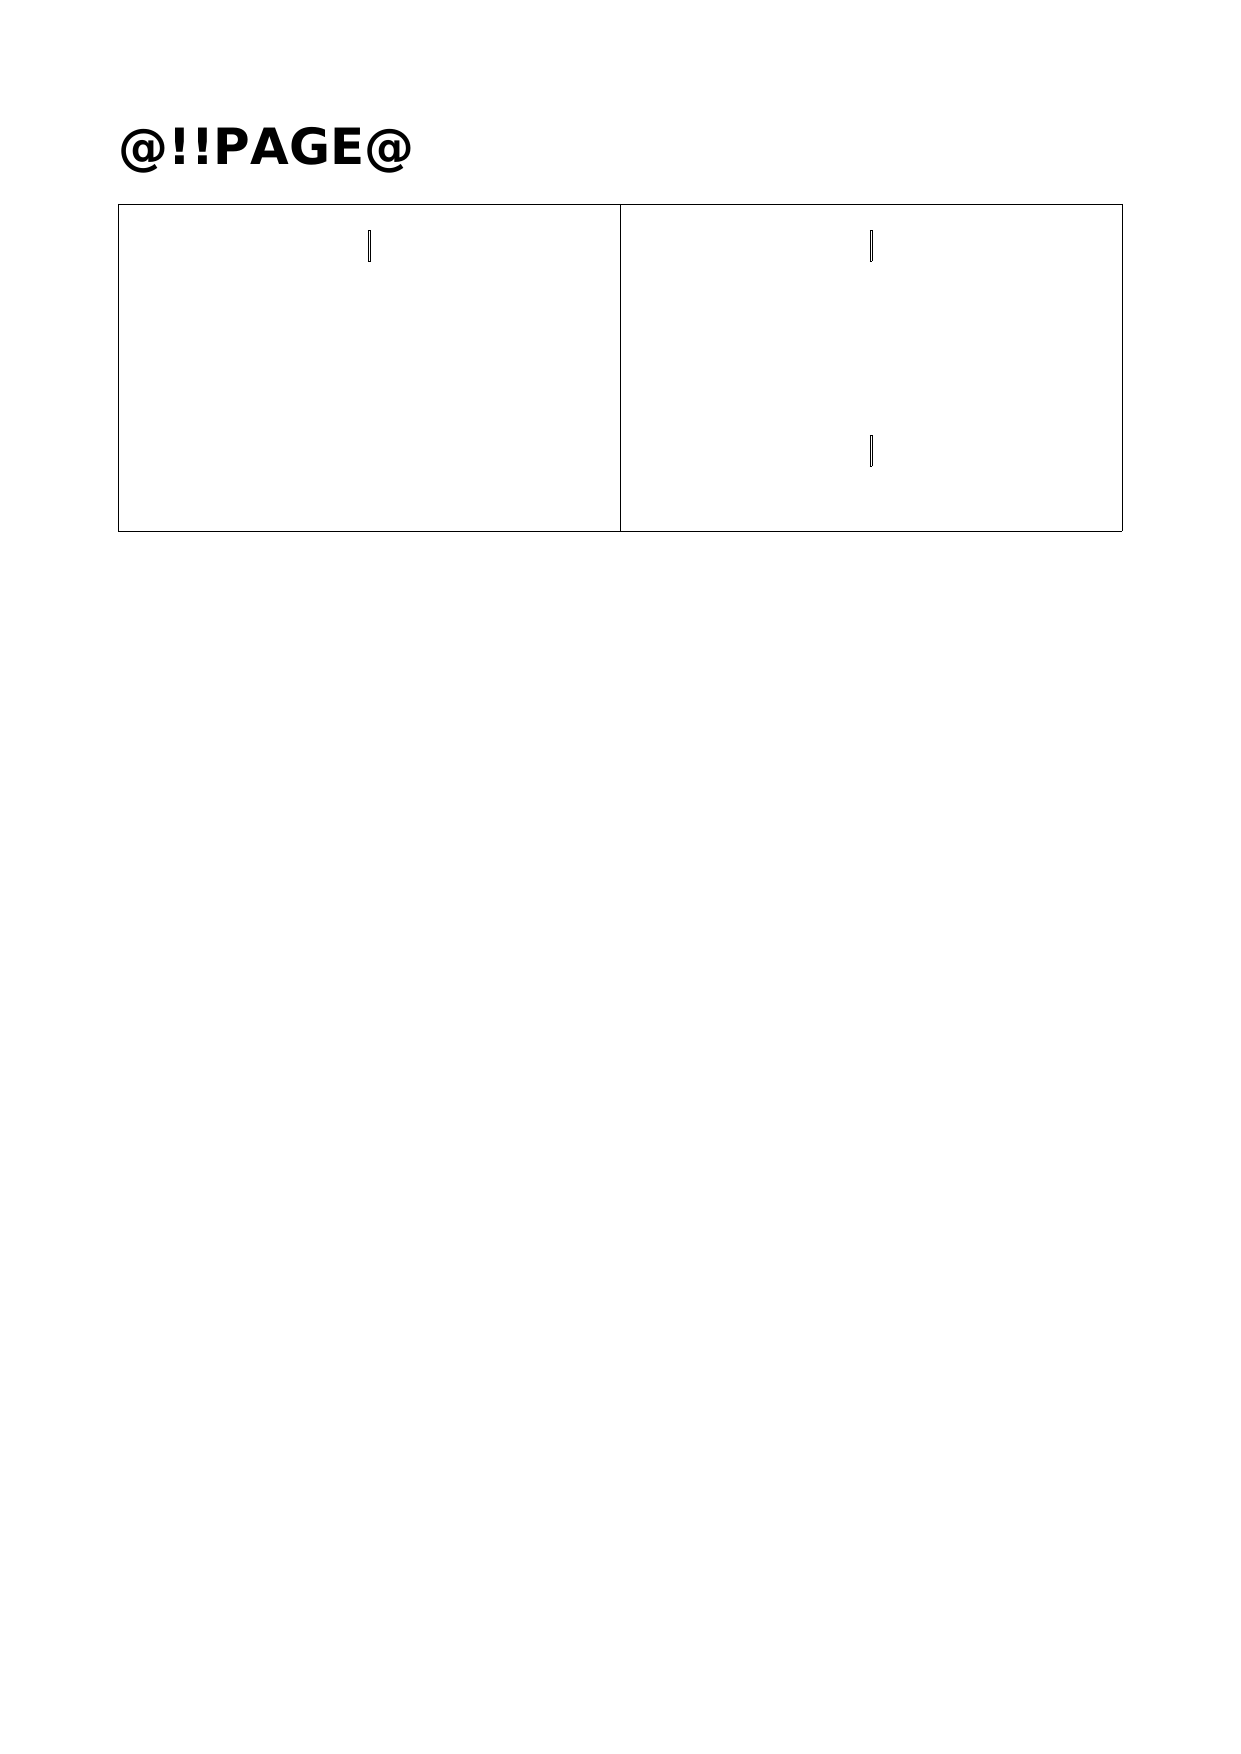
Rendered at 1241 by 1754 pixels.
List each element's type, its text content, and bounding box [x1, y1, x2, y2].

subtitle @!!PAGE@ [118, 118, 1122, 176]
table_header [119, 205, 620, 531]
table_header [621, 205, 1122, 531]
